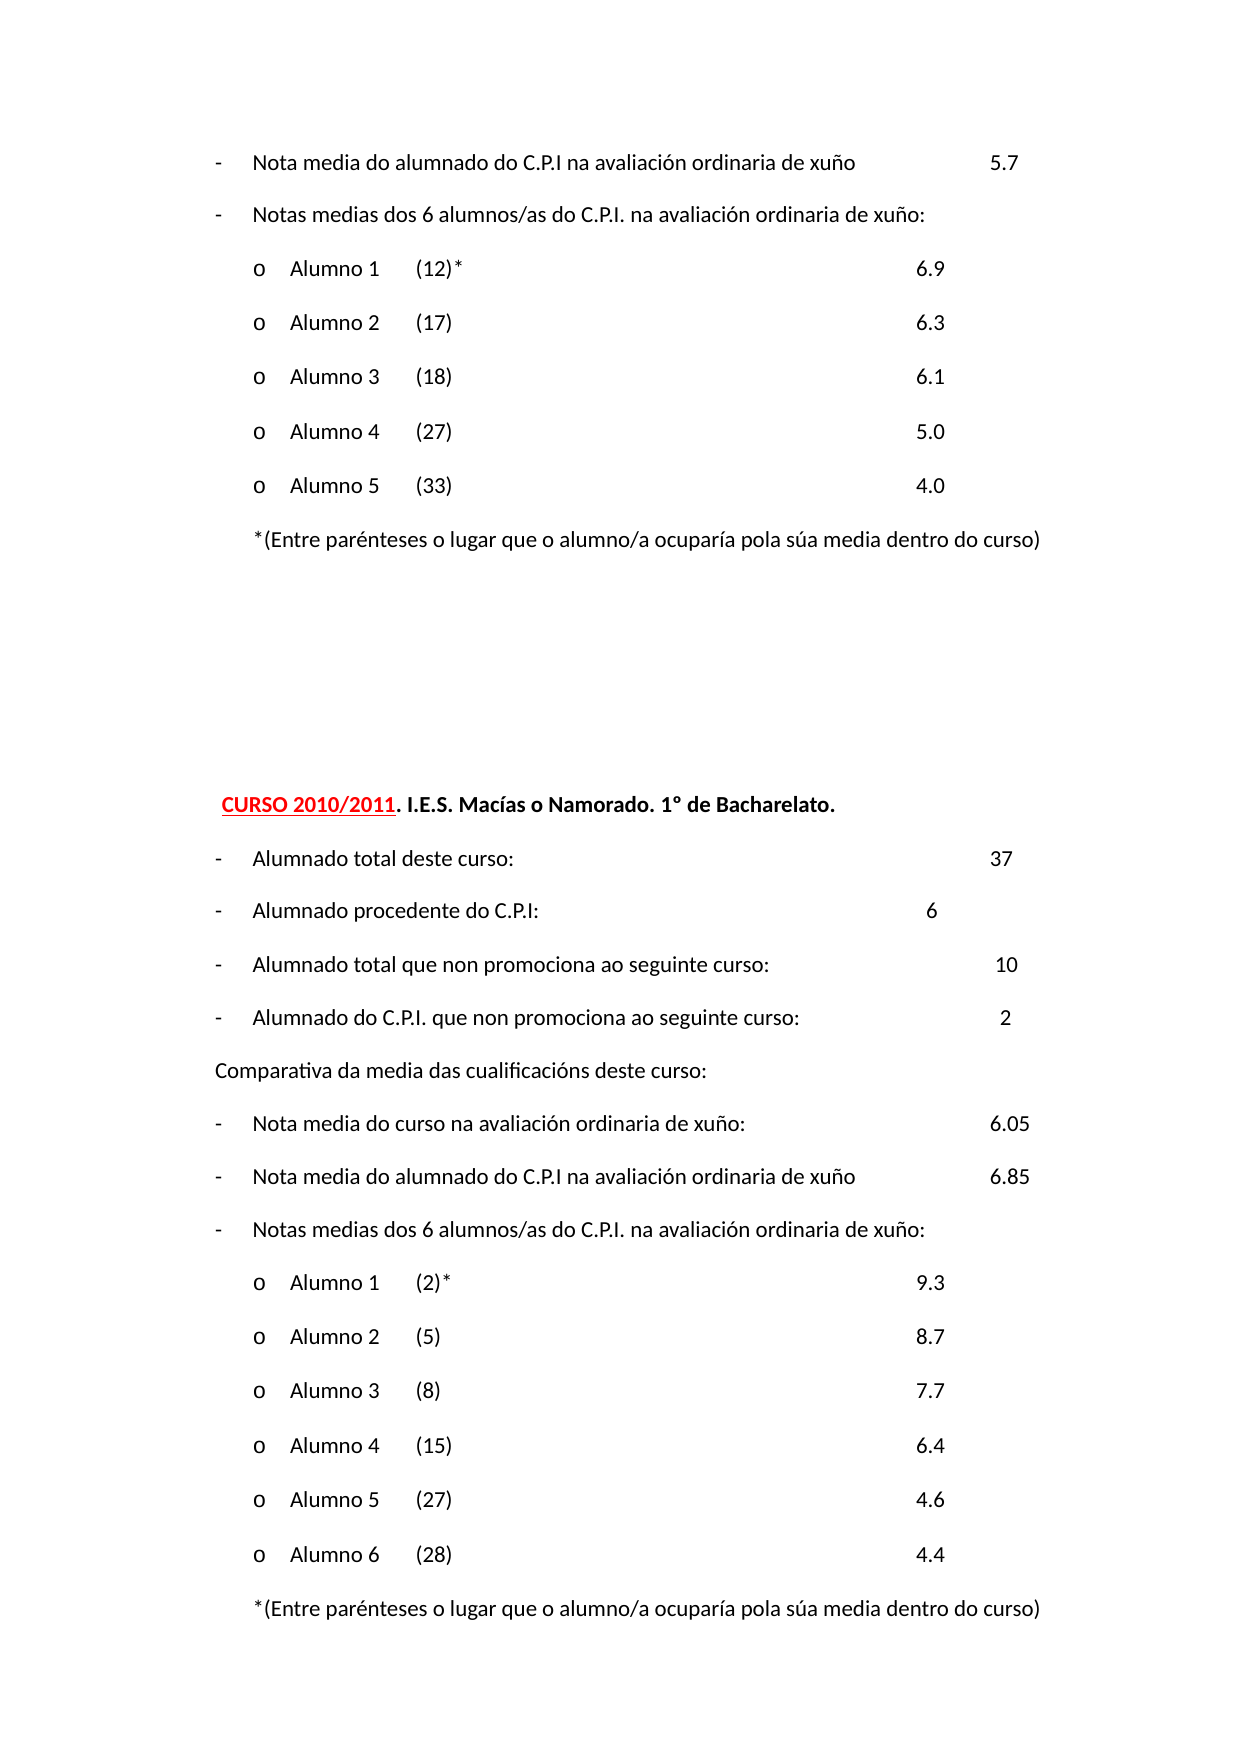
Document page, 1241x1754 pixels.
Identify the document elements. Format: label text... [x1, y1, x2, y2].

list Alumno 3 (18) 6.1 [252, 362, 1063, 392]
list Alumno 2 (5) 8.7 [252, 1322, 1063, 1351]
list Alumno 2 (17) 6.3 [252, 308, 1063, 337]
list Alumnado total deste curso: 37 [215, 844, 1063, 872]
list Nota media do alumnado do C.P.I na avaliación ordinaria de xuño 6.85 [215, 1162, 1063, 1190]
list Alumno 3 (8) 7.7 [252, 1377, 1063, 1406]
list Alumno 6 (28) 4.4 [252, 1540, 1063, 1569]
list Notas medias dos 6 alumnos/as do C.P.I. na avaliación ordinaria de xuño: [215, 1215, 1063, 1243]
list Alumno 5 (27) 4.6 [252, 1485, 1063, 1514]
text CURSO 2010/2011. I.E.S. Macías o Namorado. 1º de Bacharelato. [177, 791, 1063, 819]
list Nota media do alumnado do C.P.I na avaliación ordinaria de xuño 5.7 [215, 148, 1063, 176]
list Alumnado procedente do C.P.I: 6 [215, 897, 1063, 925]
list Alumno 4 (27) 5.0 [252, 417, 1063, 446]
list Alumno 1 (12)* 6.9 [252, 254, 1063, 283]
list Alumnado total que non promociona ao seguinte curso: 10 [215, 950, 1063, 978]
list *(Entre parénteses o lugar que o alumno/a ocuparía pola súa media dentro do curso) [252, 526, 1063, 553]
list Alumno 1 (2)* 9.3 [252, 1268, 1063, 1297]
list Nota media do curso na avaliación ordinaria de xuño: 6.05 [215, 1109, 1063, 1137]
list Alumno 4 (15) 6.4 [252, 1431, 1063, 1460]
list Alumno 5 (33) 4.0 [252, 471, 1063, 500]
list *(Entre parénteses o lugar que o alumno/a ocuparía pola súa media dentro do curso) [252, 1594, 1063, 1622]
list Notas medias dos 6 alumnos/as do C.P.I. na avaliación ordinaria de xuño: [215, 201, 1063, 229]
list Alumnado do C.P.I. que non promociona ao seguinte curso: 2 [215, 1003, 1063, 1031]
text Comparativa da media das cualificacións deste curso: [215, 1056, 1063, 1084]
